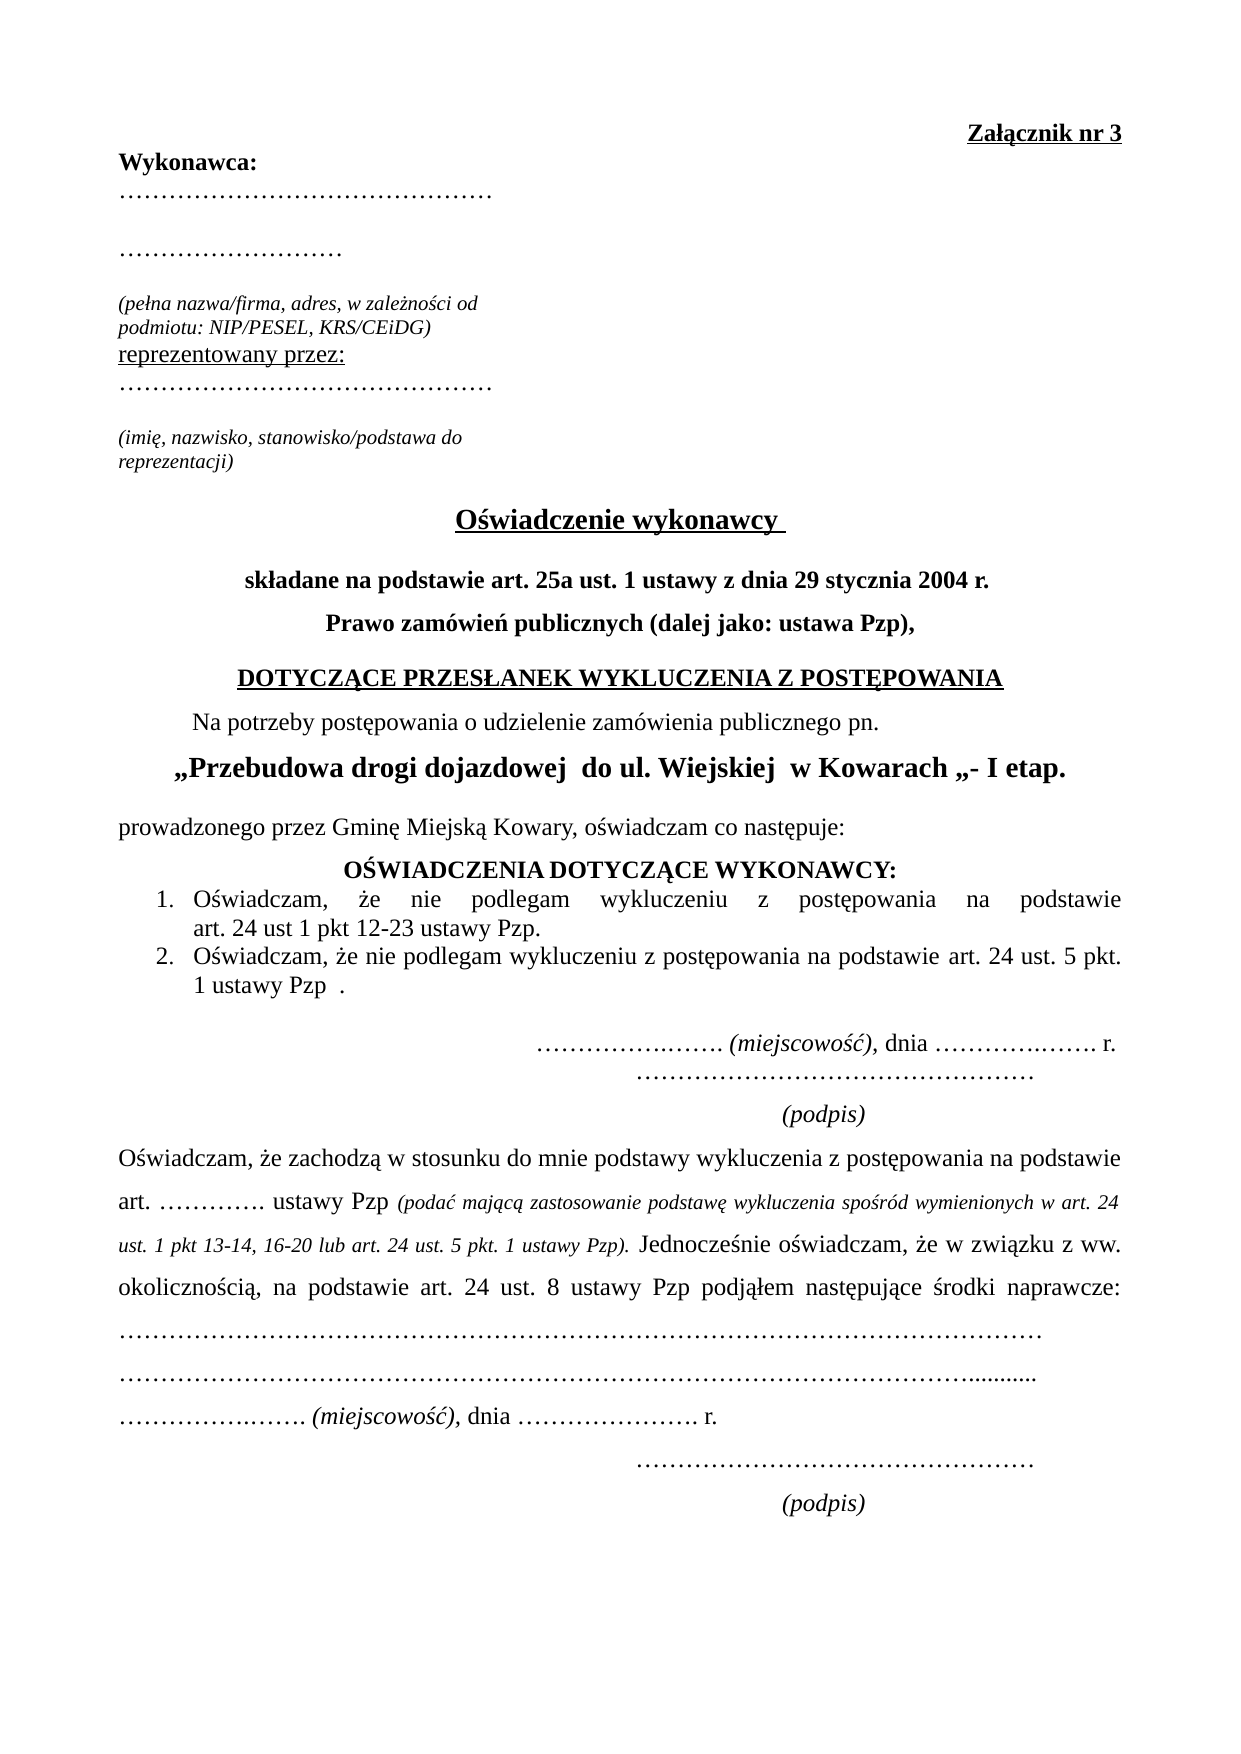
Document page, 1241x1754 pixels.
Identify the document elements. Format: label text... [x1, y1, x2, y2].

text Wykonawca: [118, 147, 1122, 176]
list Oświadczam, że nie podlegam wykluczeniu z postępowania na podstawie art. 24 ust. 5 pkt. 1 ustawy Pzp . [156, 941, 1122, 999]
text …………….……. (miejscowość), dnia ………….……. r. [118, 1028, 1122, 1056]
text ……………………………………… [118, 367, 502, 396]
text ………………………………………… [118, 1056, 1122, 1085]
text Oświadczam, że zachodzą w stosunku do mnie podstawy wykluczenia z postępowania na podstawie art. …………. ustawy Pzp (podać mającą zastosowanie podstawę wykluczenia spośród wymienionych w art. 24 ust. 1 pkt 13-14, 16-20 lub art. 24 ust. 5 pkt. 1 ustawy Pzp). Jednocześnie oświadczam, że w związku z ww. okolicznością, na podstawie art. 24 ust. 8 ustawy Pzp podjąłem następujące środki naprawcze: ………………………………………………………………………………………………… [118, 1143, 1122, 1344]
list Oświadczam, że nie podlegam wykluczeniu z postępowania na podstawie art. 24 ust 1 pkt 12-23 ustawy Pzp. [156, 884, 1122, 941]
text Na potrzeby postępowania o udzielenie zamówienia publicznego pn. [118, 707, 1122, 735]
text OŚWIADCZENIA DOTYCZĄCE WYKONAWCY: [118, 855, 1122, 884]
text ………………………………………… [118, 1444, 1122, 1473]
text (imię, nazwisko, stanowisko/podstawa do reprezentacji) [118, 425, 502, 473]
text prowadzonego przez Gminę Miejską Kowary, oświadczam co następuje: [118, 812, 1122, 841]
text DOTYCZĄCE PRZESŁANEK WYKLUCZENIA Z POSTĘPOWANIA [118, 663, 1122, 692]
text (podpis) [708, 1488, 1122, 1516]
text Oświadczenie wykonawcy [118, 502, 1122, 535]
text ……………………………………………………………… [118, 176, 502, 262]
text składane na podstawie art. 25a ust. 1 ustawy z dnia 29 stycznia 2004 r. [118, 565, 1122, 593]
text …………………………………………………………………………………………........... [118, 1358, 1122, 1387]
text (pełna nazwa/firma, adres, w zależności od podmiotu: NIP/PESEL, KRS/CEiDG) [118, 291, 502, 339]
text Załącznik nr 3 [118, 118, 1122, 147]
text reprezentowany przez: [118, 339, 1122, 367]
text „Przebudowa drogi dojazdowej do ul. Wiejskiej w Kowarach „- I etap. [118, 750, 1122, 783]
text …………….……. (miejscowość), dnia …………………. r. [118, 1401, 1122, 1430]
text Prawo zamówień publicznych (dalej jako: ustawa Pzp), [118, 608, 1122, 637]
text (podpis) [708, 1099, 1122, 1128]
